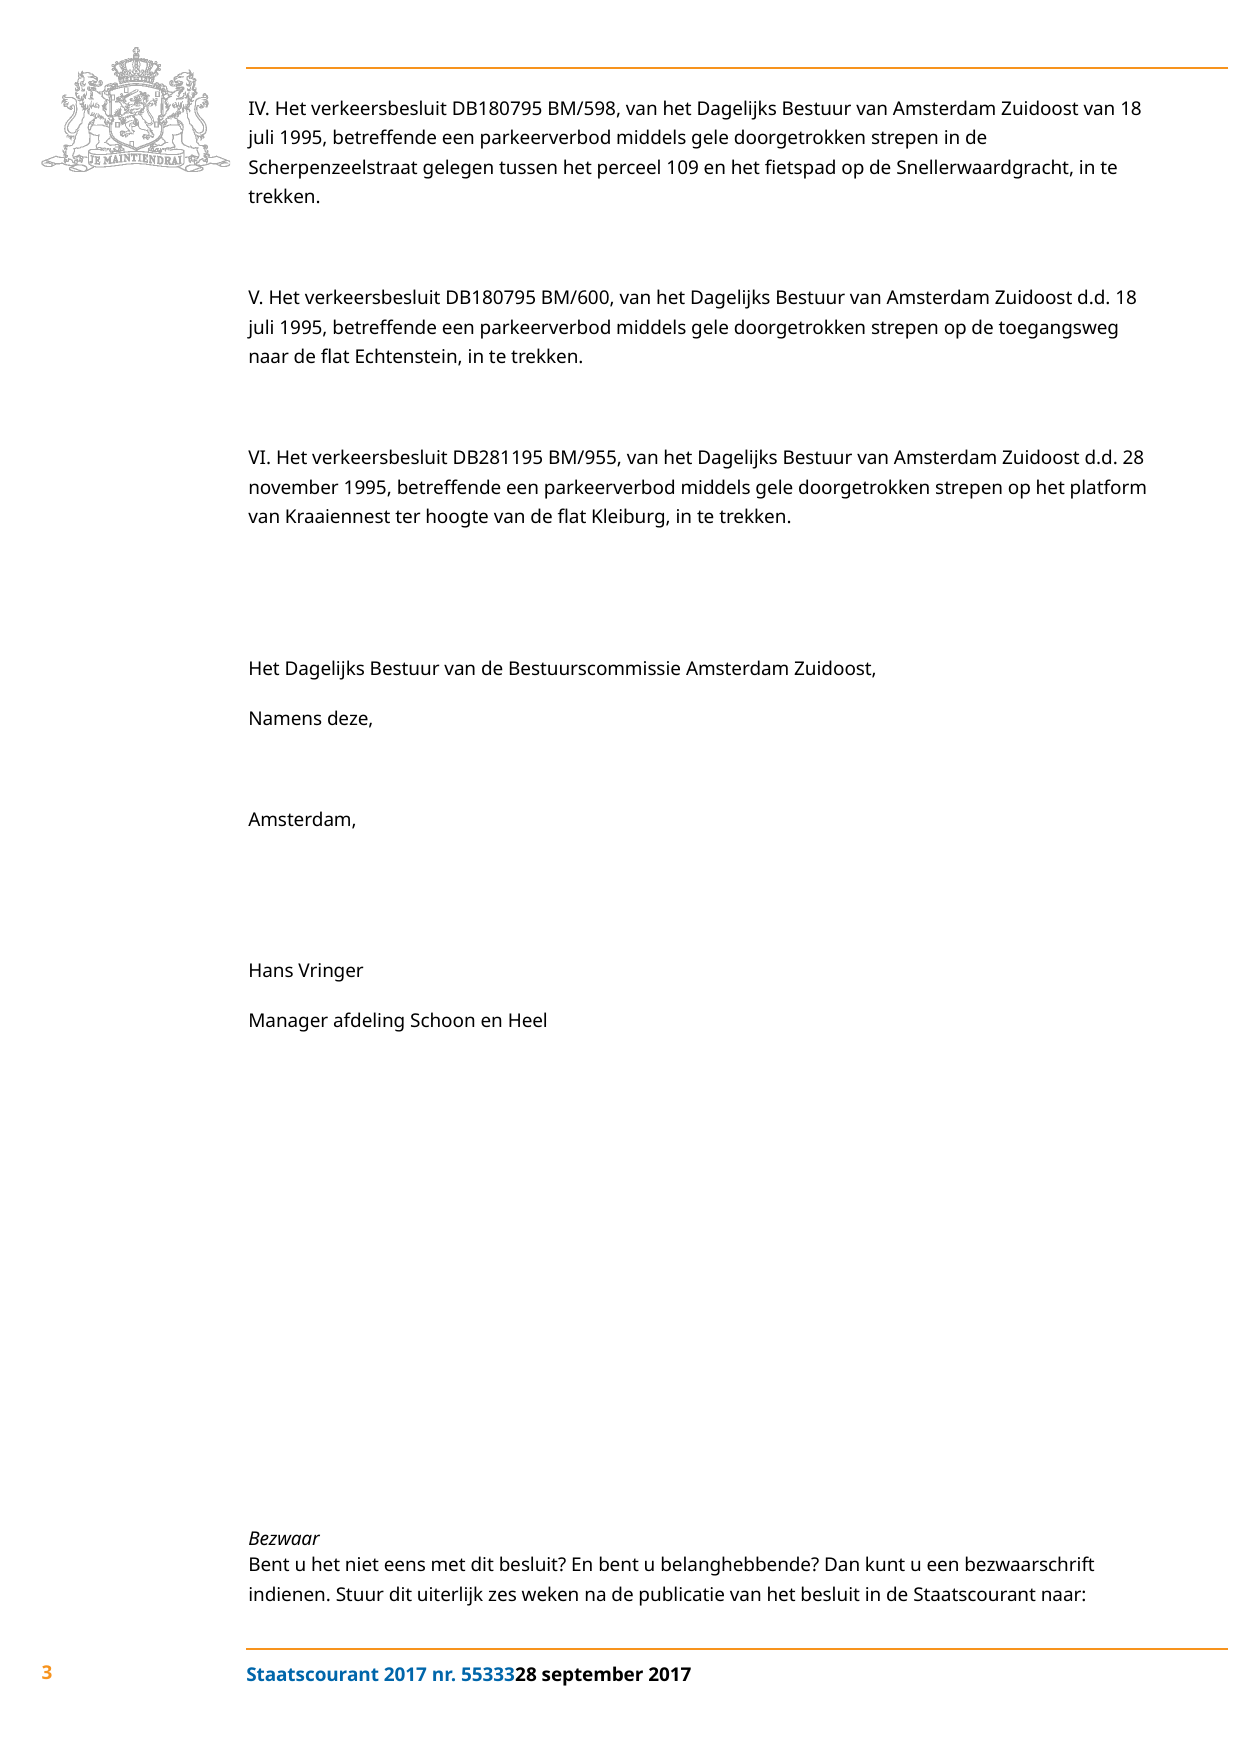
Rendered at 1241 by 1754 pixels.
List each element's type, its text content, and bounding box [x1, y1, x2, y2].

picture [41, 47, 231, 172]
text Bent u het niet eens met dit besluit? En bent u belanghebbende? Dan kunt u een bezwaarschrift indienen. Stuur dit uiterlijk zes weken na de publicatie van het besluit in de Staatscourant naar: [248, 1551, 1152, 1606]
text Hans Vringer [248, 957, 1152, 983]
text IV. Het verkeersbesluit DB180795 BM/598, van het Dagelijks Bestuur van Amsterdam Zuidoost van 18 juli 1995, betreffende een parkeerverbod middels gele doorgetrokken strepen in de Scherpenzeelstraat gelegen tussen het perceel 109 en het fietspad op de Snellerwaardgracht, in te trekken. [248, 95, 1152, 209]
text Bezwaar [248, 1525, 1152, 1551]
text VI. Het verkeersbesluit DB281195 BM/955, van het Dagelijks Bestuur van Amsterdam Zuidoost d.d. 28 november 1995, betreffende een parkeerverbod middels gele doorgetrokken strepen op het platform van Kraaiennest ter hoogte van de flat Kleiburg, in te trekken. [248, 444, 1152, 529]
text Amsterdam, [248, 806, 1152, 832]
text Het Dagelijks Bestuur van de Bestuurscommissie Amsterdam Zuidoost, [248, 655, 1152, 681]
text V. Het verkeersbesluit DB180795 BM/600, van het Dagelijks Bestuur van Amsterdam Zuidoost d.d. 18 juli 1995, betreffende een parkeerverbod middels gele doorgetrokken strepen op de toegangsweg naar de flat Echtenstein, in te trekken. [248, 284, 1152, 369]
text Manager afdeling Schoon en Heel [248, 1008, 1152, 1033]
text Namens deze, [248, 705, 1152, 731]
